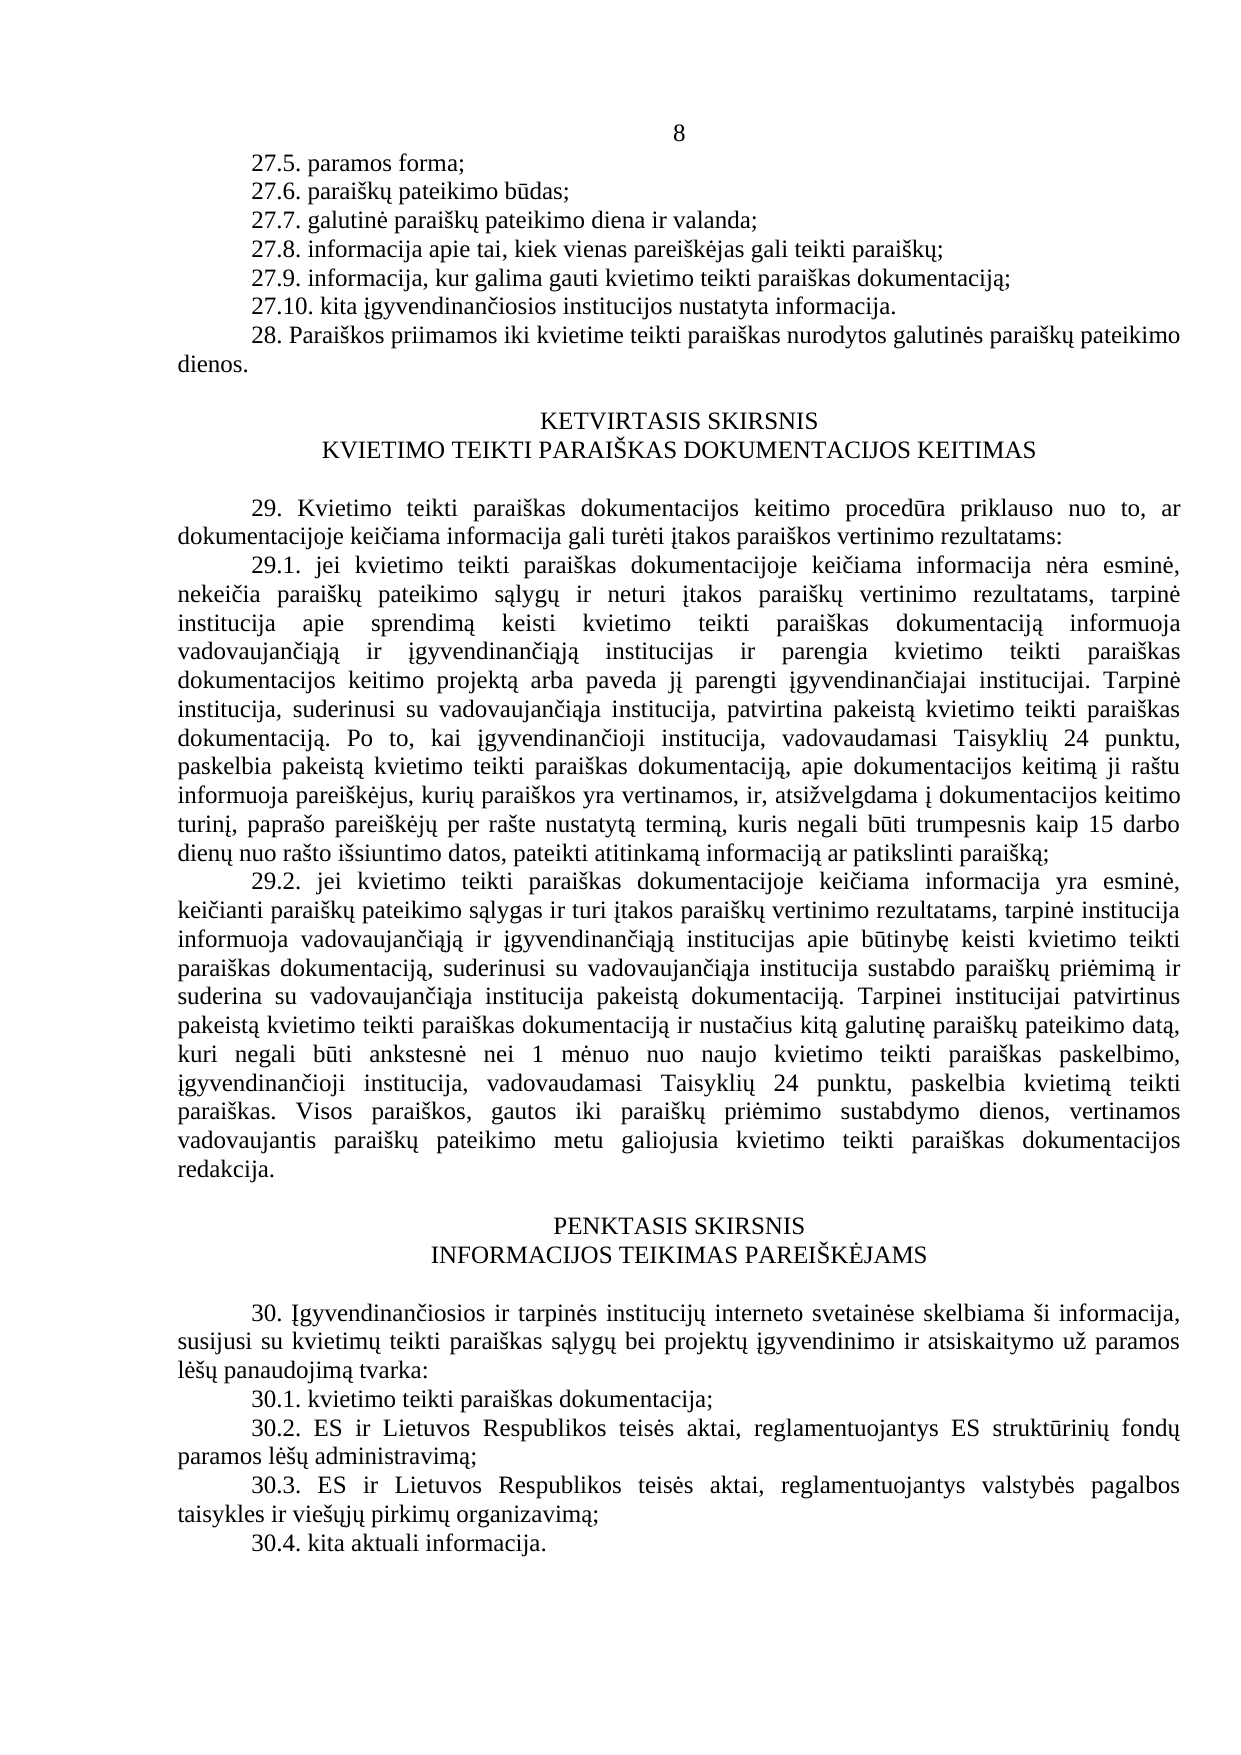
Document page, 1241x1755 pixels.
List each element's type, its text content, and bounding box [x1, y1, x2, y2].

text 30.2. ES ir Lietuvos Respublikos teisės aktai, reglamentuojantys ES struktūrinių fondų paramos lėšų administravimą; [177, 1413, 1181, 1470]
text 29.2. jei kvietimo teikti paraiškas dokumentacijoje keičiama informacija yra esminė, keičianti paraiškų pateikimo sąlygas ir turi įtakos paraiškų vertinimo rezultatams, tarpinė institucija informuoja vadovaujančiąją ir įgyvendinančiąją institucijas apie būtinybę keisti kvietimo teikti paraiškas dokumentaciją, suderinusi su vadovaujančiąja institucija sustabdo paraiškų priėmimą ir suderina su vadovaujančiąja institucija pakeistą dokumentaciją. Tarpinei institucijai patvirtinus pakeistą kvietimo teikti paraiškas dokumentaciją ir nustačius kitą galutinę paraiškų pateikimo datą, kuri negali būti ankstesnė nei 1 mėnuo nuo naujo kvietimo teikti paraiškas paskelbimo, įgyvendinančioji institucija, vadovaudamasi Taisyklių 24 punktu, paskelbia kvietimą teikti paraiškas. Visos paraiškos, gautos iki paraiškų priėmimo sustabdymo dienos, vertinamos vadovaujantis paraiškų pateikimo metu galiojusia kvietimo teikti paraiškas dokumentacijos redakcija. [177, 866, 1181, 1183]
text 29.1. jei kvietimo teikti paraiškas dokumentacijoje keičiama informacija nėra esminė, nekeičia paraiškų pateikimo sąlygų ir neturi įtakos paraiškų vertinimo rezultatams, tarpinė institucija apie sprendimą keisti kvietimo teikti paraiškas dokumentaciją informuoja vadovaujančiąją ir įgyvendinančiąją institucijas ir parengia kvietimo teikti paraiškas dokumentacijos keitimo projektą arba paveda jį parengti įgyvendinančiajai institucijai. Tarpinė institucija, suderinusi su vadovaujančiąja institucija, patvirtina pakeistą kvietimo teikti paraiškas dokumentaciją. Po to, kai įgyvendinančioji institucija, vadovaudamasi Taisyklių 24 punktu, paskelbia pakeistą kvietimo teikti paraiškas dokumentaciją, apie dokumentacijos keitimą ji raštu informuoja pareiškėjus, kurių paraiškos yra vertinamos, ir, atsižvelgdama į dokumentacijos keitimo turinį, paprašo pareiškėjų per rašte nustatytą terminą, kuris negali būti trumpesnis kaip 15 darbo dienų nuo rašto išsiuntimo datos, pateikti atitinkamą informaciją ar patikslinti paraišką; [177, 550, 1181, 866]
text 27.10. kita įgyvendinančiosios institucijos nustatyta informacija. [177, 291, 1181, 320]
text 28. Paraiškos priimamos iki kvietime teikti paraiškas nurodytos galutinės paraiškų pateikimo dienos. [177, 320, 1181, 378]
text 30. Įgyvendinančiosios ir tarpinės institucijų interneto svetainėse skelbiama ši informacija, susijusi su kvietimų teikti paraiškas sąlygų bei projektų įgyvendinimo ir atsiskaitymo už paramos lėšų panaudojimą tvarka: [177, 1298, 1181, 1384]
text 29. Kvietimo teikti paraiškas dokumentacijos keitimo procedūra priklauso nuo to, ar dokumentacijoje keičiama informacija gali turėti įtakos paraiškos vertinimo rezultatams: [177, 493, 1181, 550]
text 30.3. ES ir Lietuvos Respublikos teisės aktai, reglamentuojantys valstybės pagalbos taisykles ir viešųjų pirkimų organizavimą; [177, 1470, 1181, 1528]
text 27.8. informacija apie tai, kiek vienas pareiškėjas gali teikti paraiškų; [177, 234, 1181, 263]
text KVIETIMO TEIKTI PARAIŠKAS DOKUMENTACIJOS KEITIMAS [177, 435, 1181, 464]
text PENKTASIS SKIRSNIS [177, 1211, 1181, 1240]
text 30.1. kvietimo teikti paraiškas dokumentacija; [177, 1384, 1181, 1413]
text KETVIRTASIS SKIRSNIS [177, 406, 1181, 435]
text 30.4. kita aktuali informacija. [177, 1528, 1181, 1556]
text 27.5. paramos forma; [177, 148, 1181, 176]
text 27.9. informacija, kur galima gauti kvietimo teikti paraiškas dokumentaciją; [177, 263, 1181, 291]
text 27.7. galutinė paraiškų pateikimo diena ir valanda; [177, 205, 1181, 234]
text 27.6. paraiškų pateikimo būdas; [177, 176, 1181, 205]
text INFORMACIJOS TEIKIMAS PAREIŠKĖJAMS [177, 1240, 1181, 1269]
